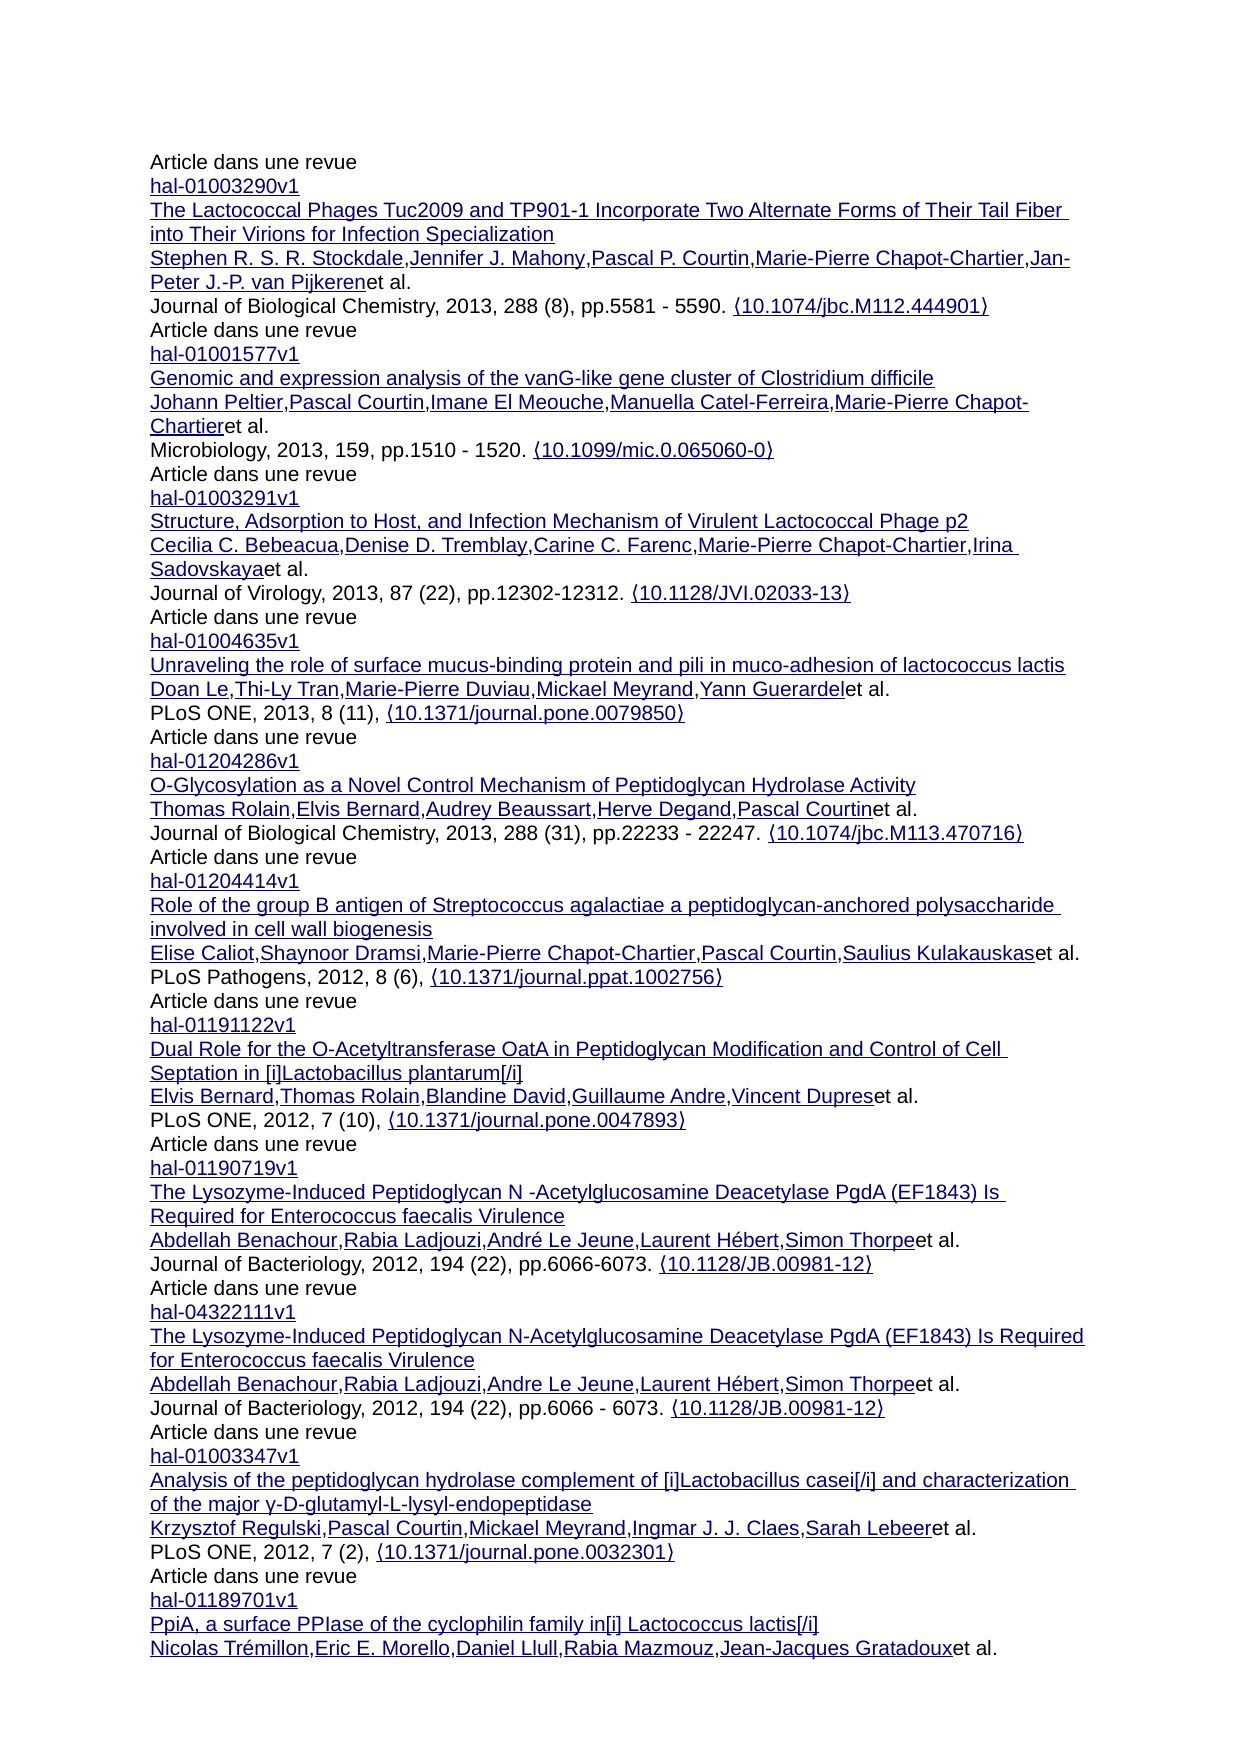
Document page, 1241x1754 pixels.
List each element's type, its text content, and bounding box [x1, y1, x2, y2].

table_cell Role of the group B antigen of Streptococcus agalactiae a peptidoglycan-anchored polysaccharide involved in cell wall biogenesis Elise Caliot,Shaynoor Dramsi,Marie-Pierre Chapot-Chartier,Pascal Courtin,Saulius Kulakauskaset al. PLoS Pathogens, 2012, 8 (6), ⟨10.1371/journal.ppat.1002756⟩ Article dans une revue hal-01191122v1 [150, 893, 1090, 1036]
table_cell Unraveling the role of surface mucus-binding protein and pili in muco-adhesion of lactococcus lactis Doan Le,Thi-Ly Tran,Marie-Pierre Duviau,Mickael Meyrand,Yann Guerardelet al. PLoS ONE, 2013, 8 (11), ⟨10.1371/journal.pone.0079850⟩ Article dans une revue hal-01204286v1 [150, 653, 1090, 773]
table_cell The Lysozyme-Induced Peptidoglycan N-Acetylglucosamine Deacetylase PgdA (EF1843) Is Required for Enterococcus faecalis Virulence Abdellah Benachour,Rabia Ladjouzi,Andre Le Jeune,Laurent Hébert,Simon Thorpeet al. Journal of Bacteriology, 2012, 194 (22), pp.6066 - 6073. ⟨10.1128/JB.00981-12⟩ Article dans une revue hal-01003347v1 [150, 1324, 1090, 1468]
table_cell Structure, Adsorption to Host, and Infection Mechanism of Virulent Lactococcal Phage p2 Cecilia C. Bebeacua,Denise D. Tremblay,Carine C. Farenc,Marie-Pierre Chapot-Chartier,Irina Sadovskayaet al. Journal of Virology, 2013, 87 (22), pp.12302-12312. ⟨10.1128/JVI.02033-13⟩ Article dans une revue hal-01004635v1 [150, 509, 1090, 653]
table_cell PpiA, a surface PPIase of the cyclophilin family in[i] Lactococcus lactis[/i] Nicolas Trémillon,Eric E. Morello,Daniel Llull,Rabia Mazmouz,Jean-Jacques Gratadouxet al. [150, 1611, 1090, 1659]
table_cell The Lysozyme-Induced Peptidoglycan N -Acetylglucosamine Deacetylase PgdA (EF1843) Is Required for Enterococcus faecalis Virulence Abdellah Benachour,Rabia Ladjouzi,André Le Jeune,Laurent Hébert,Simon Thorpeet al. Journal of Bacteriology, 2012, 194 (22), pp.6066-6073. ⟨10.1128/JB.00981-12⟩ Article dans une revue hal-04322111v1 [150, 1180, 1090, 1324]
table_cell Analysis of the peptidoglycan hydrolase complement of [i]Lactobacillus casei[/i] and characterization of the major γ-D-glutamyl-L-lysyl-endopeptidase Krzysztof Regulski,Pascal Courtin,Mickael Meyrand,Ingmar J. J. Claes,Sarah Lebeeret al. PLoS ONE, 2012, 7 (2), ⟨10.1371/journal.pone.0032301⟩ Article dans une revue hal-01189701v1 [150, 1468, 1090, 1611]
table_cell Dual Role for the O-Acetyltransferase OatA in Peptidoglycan Modification and Control of Cell Septation in [i]Lactobacillus plantarum[/i] Elvis Bernard,Thomas Rolain,Blandine David,Guillaume Andre,Vincent Dupreset al. PLoS ONE, 2012, 7 (10), ⟨10.1371/journal.pone.0047893⟩ Article dans une revue hal-01190719v1 [150, 1036, 1090, 1180]
table_cell The Lactococcal Phages Tuc2009 and TP901-1 Incorporate Two Alternate Forms of Their Tail Fiber into Their Virions for Infection Specialization Stephen R. S. R. Stockdale,Jennifer J. Mahony,Pascal P. Courtin,Marie-Pierre Chapot-Chartier,Jan-Peter J.-P. van Pijkerenet al. Journal of Biological Chemistry, 2013, 288 (8), pp.5581 - 5590. ⟨10.1074/jbc.M112.444901⟩ Article dans une revue hal-01001577v1 [150, 198, 1090, 366]
table_cell Article dans une revue hal-01003290v1 [150, 150, 1090, 198]
table_cell O-Glycosylation as a Novel Control Mechanism of Peptidoglycan Hydrolase Activity Thomas Rolain,Elvis Bernard,Audrey Beaussart,Herve Degand,Pascal Courtinet al. Journal of Biological Chemistry, 2013, 288 (31), pp.22233 - 22247. ⟨10.1074/jbc.M113.470716⟩ Article dans une revue hal-01204414v1 [150, 773, 1090, 893]
table_cell Genomic and expression analysis of the vanG-like gene cluster of Clostridium difficile Johann Peltier,Pascal Courtin,Imane El Meouche,Manuella Catel-Ferreira,Marie-Pierre Chapot-Chartieret al. Microbiology, 2013, 159, pp.1510 - 1520. ⟨10.1099/mic.0.065060-0⟩ Article dans une revue hal-01003291v1 [150, 366, 1090, 509]
